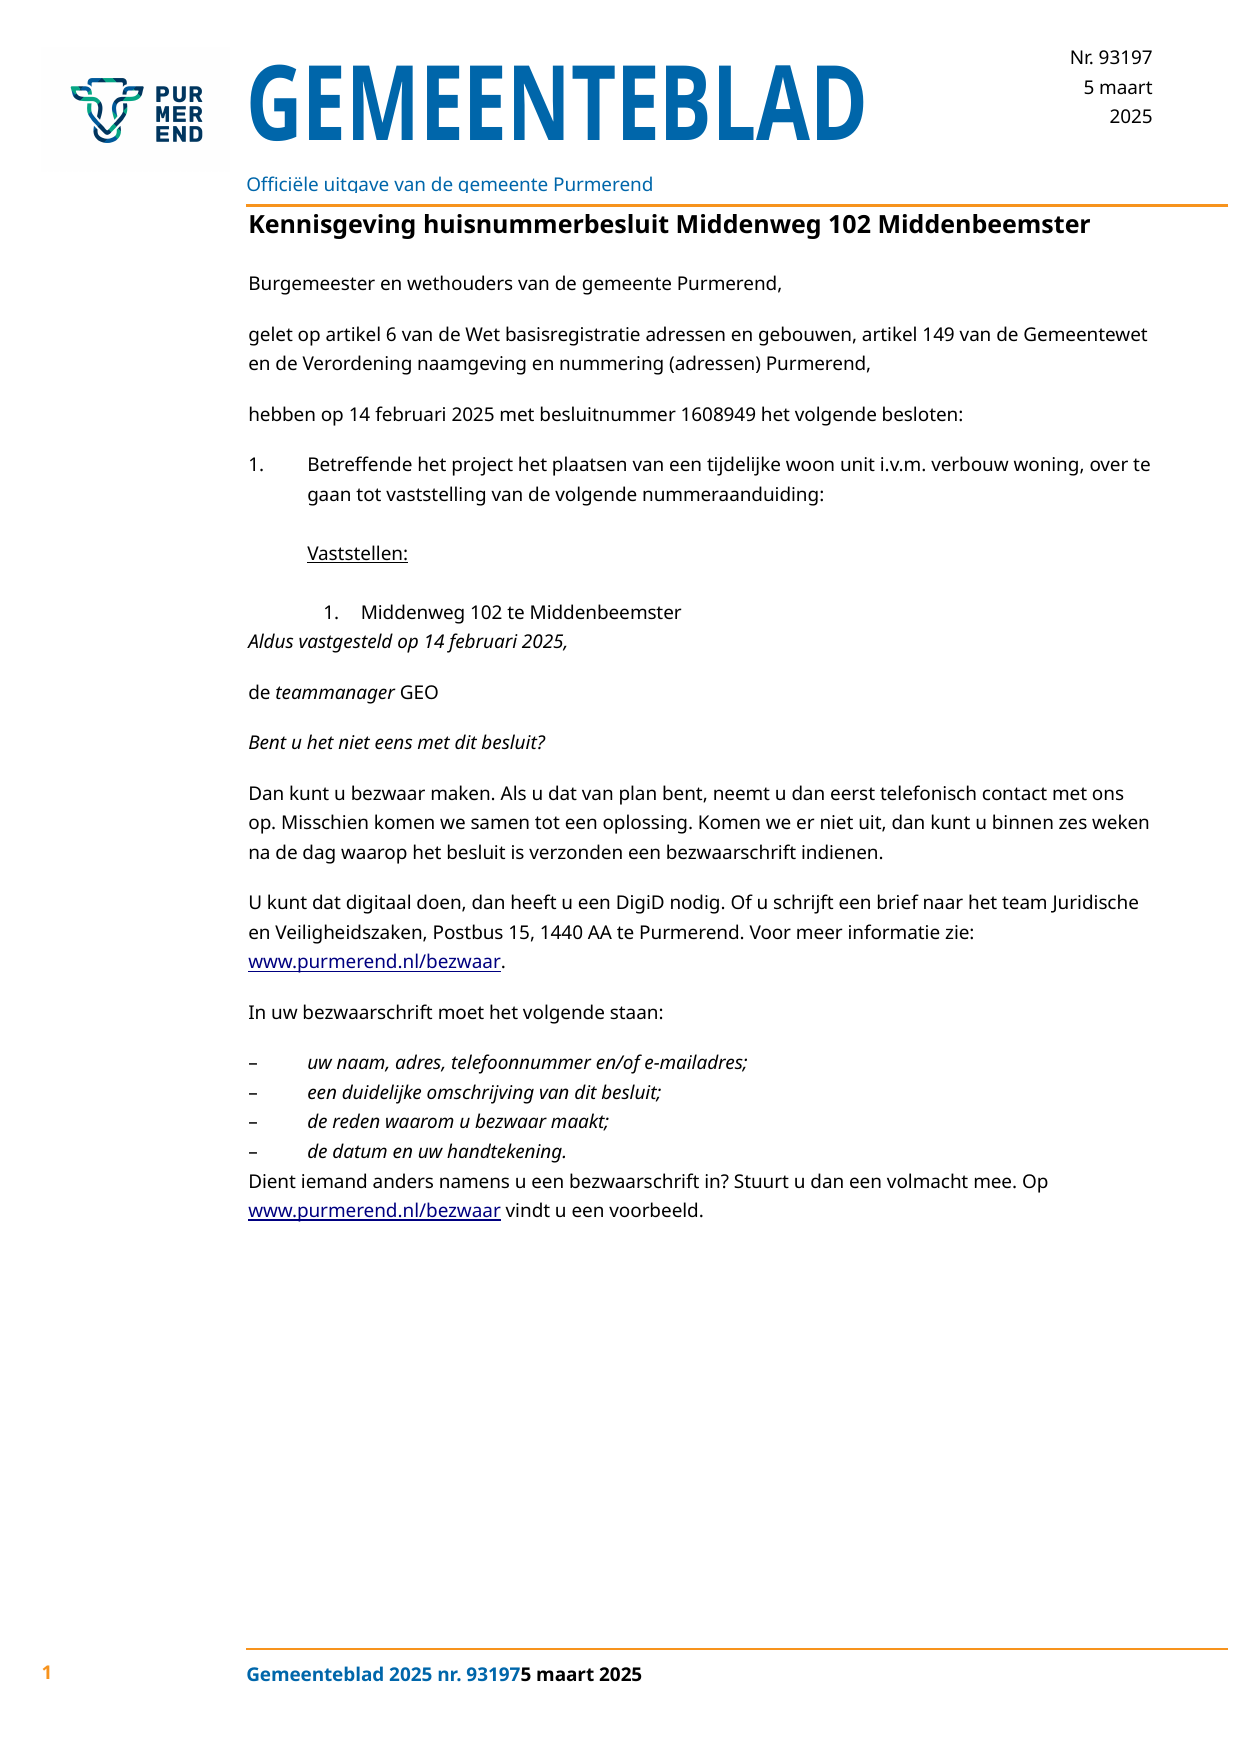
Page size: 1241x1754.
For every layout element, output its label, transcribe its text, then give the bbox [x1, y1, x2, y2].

list Vaststellen: [248, 540, 1152, 566]
list Middenweg 102 te Middenbeemster [323, 599, 1152, 625]
text Dan kunt u bezwaar maken. Als u dat van plan bent, neemt u dan eerst telefonisch contact met ons op. Misschien komen we samen tot een oplossing. Komen we er niet uit, dan kunt u binnen zes weken na de dag waarop het besluit is verzonden een bezwaarschrift indienen. [248, 780, 1152, 865]
text Dient iemand anders namens u een bezwaarschrift in? Stuurt u dan een volmacht mee. Op www.purmerend.nl/bezwaar vindt u een voorbeeld. [248, 1168, 1152, 1223]
text de teammanager GEO [248, 679, 1152, 705]
text Burgemeester en wethouders van de gemeente Purmerend, [248, 270, 1152, 296]
text Kennisgeving huisnummerbesluit Middenweg 102 Middenbeemster [248, 207, 1152, 241]
text Aldus vastgesteld op 14 februari 2025, [248, 629, 1152, 654]
list Betreffende het project het plaatsen van een tijdelijke woon unit i.v.m. verbouw woning, over te gaan tot vaststelling van de volgende nummeraanduiding: [248, 451, 1152, 506]
text gelet op artikel 6 van de Wet basisregistratie adressen en gebouwen, artikel 149 van de Gemeentewet en de Verordening naamgeving en nummering (adressen) Purmerend, [248, 321, 1152, 376]
text In uw bezwaarschrift moet het volgende staan: [248, 999, 1152, 1025]
list uw naam, adres, telefoonnummer en/of e-mailadres; [248, 1049, 1152, 1075]
text hebben op 14 februari 2025 met besluitnummer 1608949 het volgende besloten: [248, 401, 1152, 426]
text Bent u het niet eens met dit besluit? [248, 729, 1152, 755]
list de reden waarom u bezwaar maakt; [248, 1109, 1152, 1134]
text U kunt dat digitaal doen, dan heeft u een DigiD nodig. Of u schrijft een brief naar het team Juridische en Veiligheidszaken, Postbus 15, 1440 AA te Purmerend. Voor meer informatie zie: www.purmerend.nl/bezwaar. [248, 889, 1152, 974]
picture [41, 47, 231, 172]
list een duidelijke omschrijving van dit besluit; [248, 1079, 1152, 1105]
list de datum en uw handtekening. [248, 1138, 1152, 1164]
